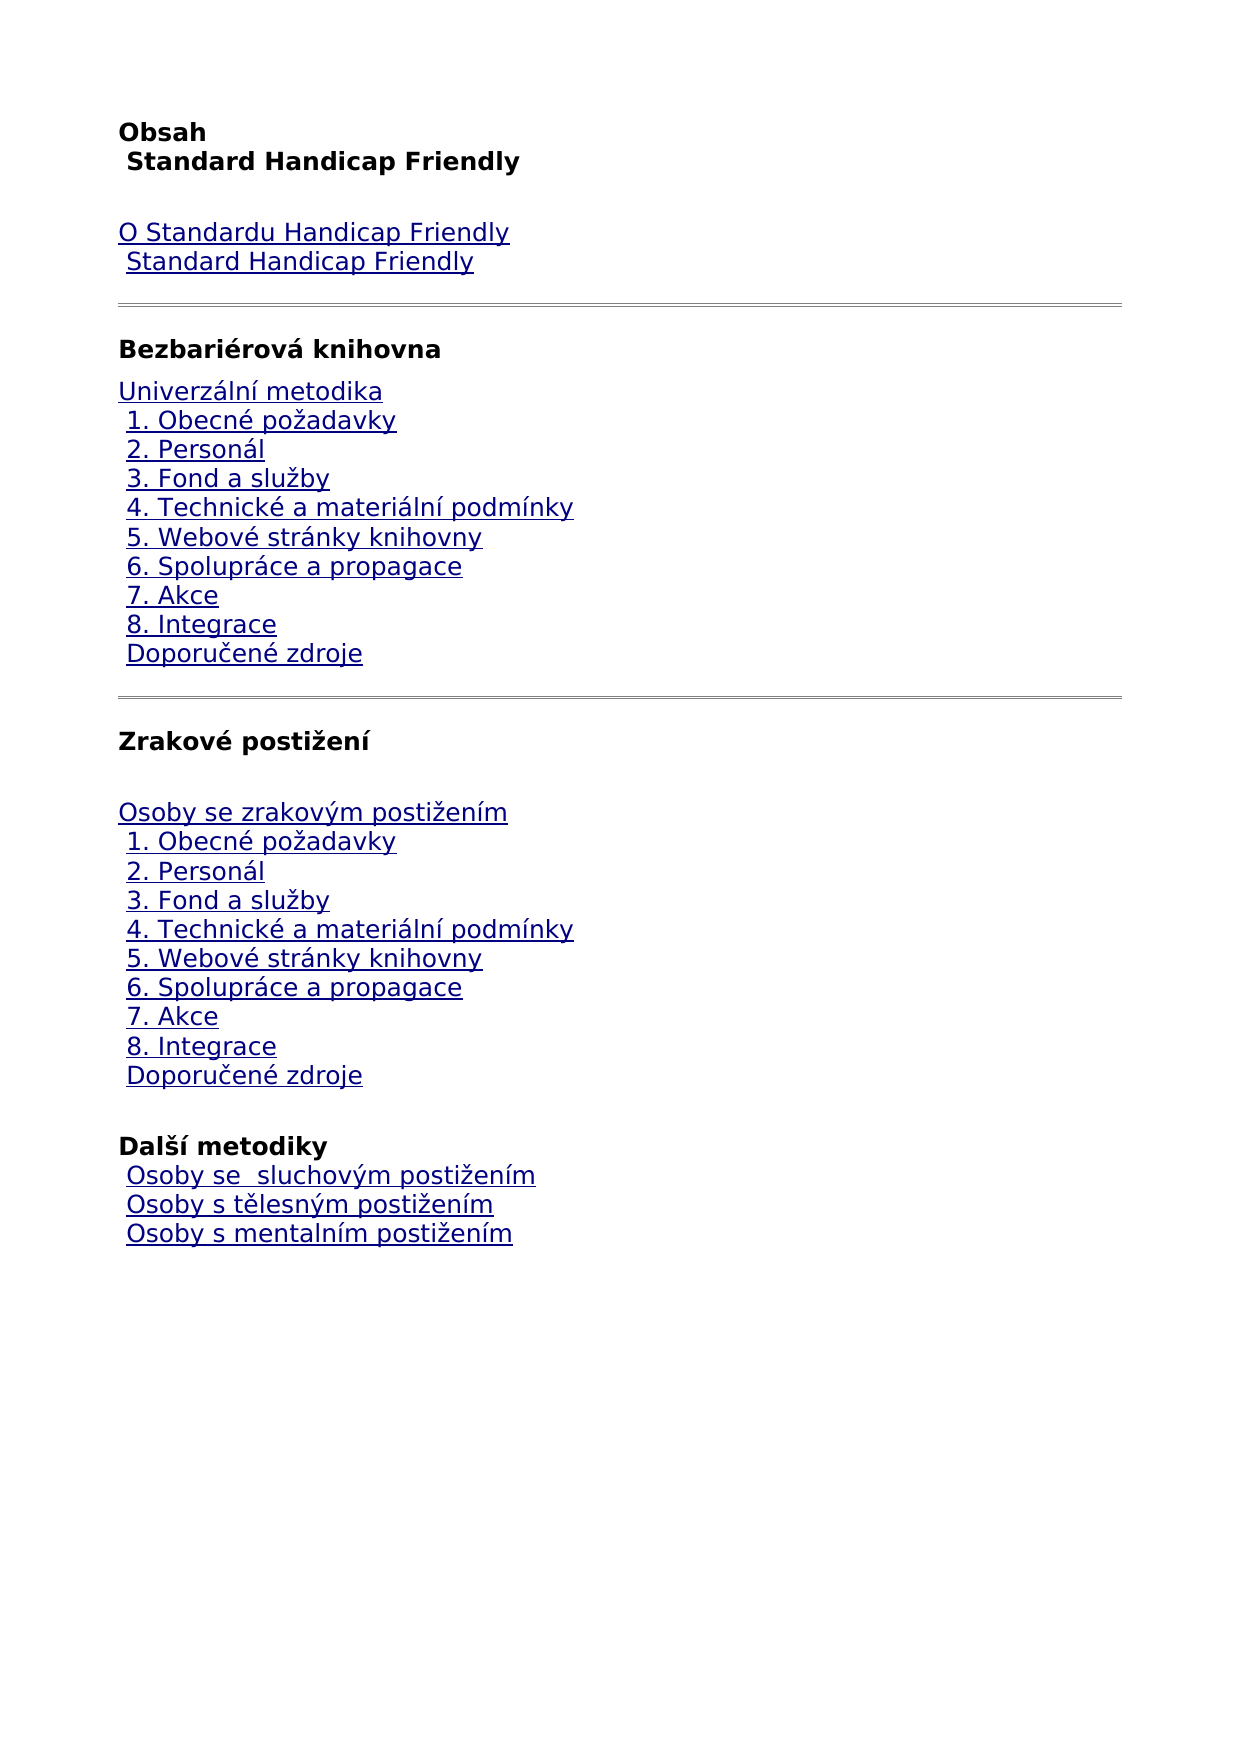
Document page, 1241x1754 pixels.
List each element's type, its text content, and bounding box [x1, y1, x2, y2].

text Další metodiky Osoby se sluchovým postižením Osoby s tělesným postižením Osoby s mentalním postižením [118, 1132, 1122, 1277]
text Univerzální metodika 1. Obecné požadavky 2. Personál 3. Fond a služby 4. Technické a materiální podmínky 5. Webové stránky knihovny 6. Spolupráce a propagace 7. Akce 8. Integrace Doporučené zdroje [118, 377, 1122, 669]
text Zrakové postižení [118, 727, 1122, 786]
text Obsah Standard Handicap Friendly [118, 118, 1122, 206]
text Osoby se zrakovým postižením 1. Obecné požadavky 2. Personál 3. Fond a služby 4. Technické a materiální podmínky 5. Webové stránky knihovny 6. Spolupráce a propagace 7. Akce 8. Integrace Doporučené zdroje [118, 798, 1122, 1119]
text Bezbariérová knihovna [118, 335, 1122, 364]
text O Standardu Handicap Friendly Standard Handicap Friendly [118, 218, 1122, 276]
